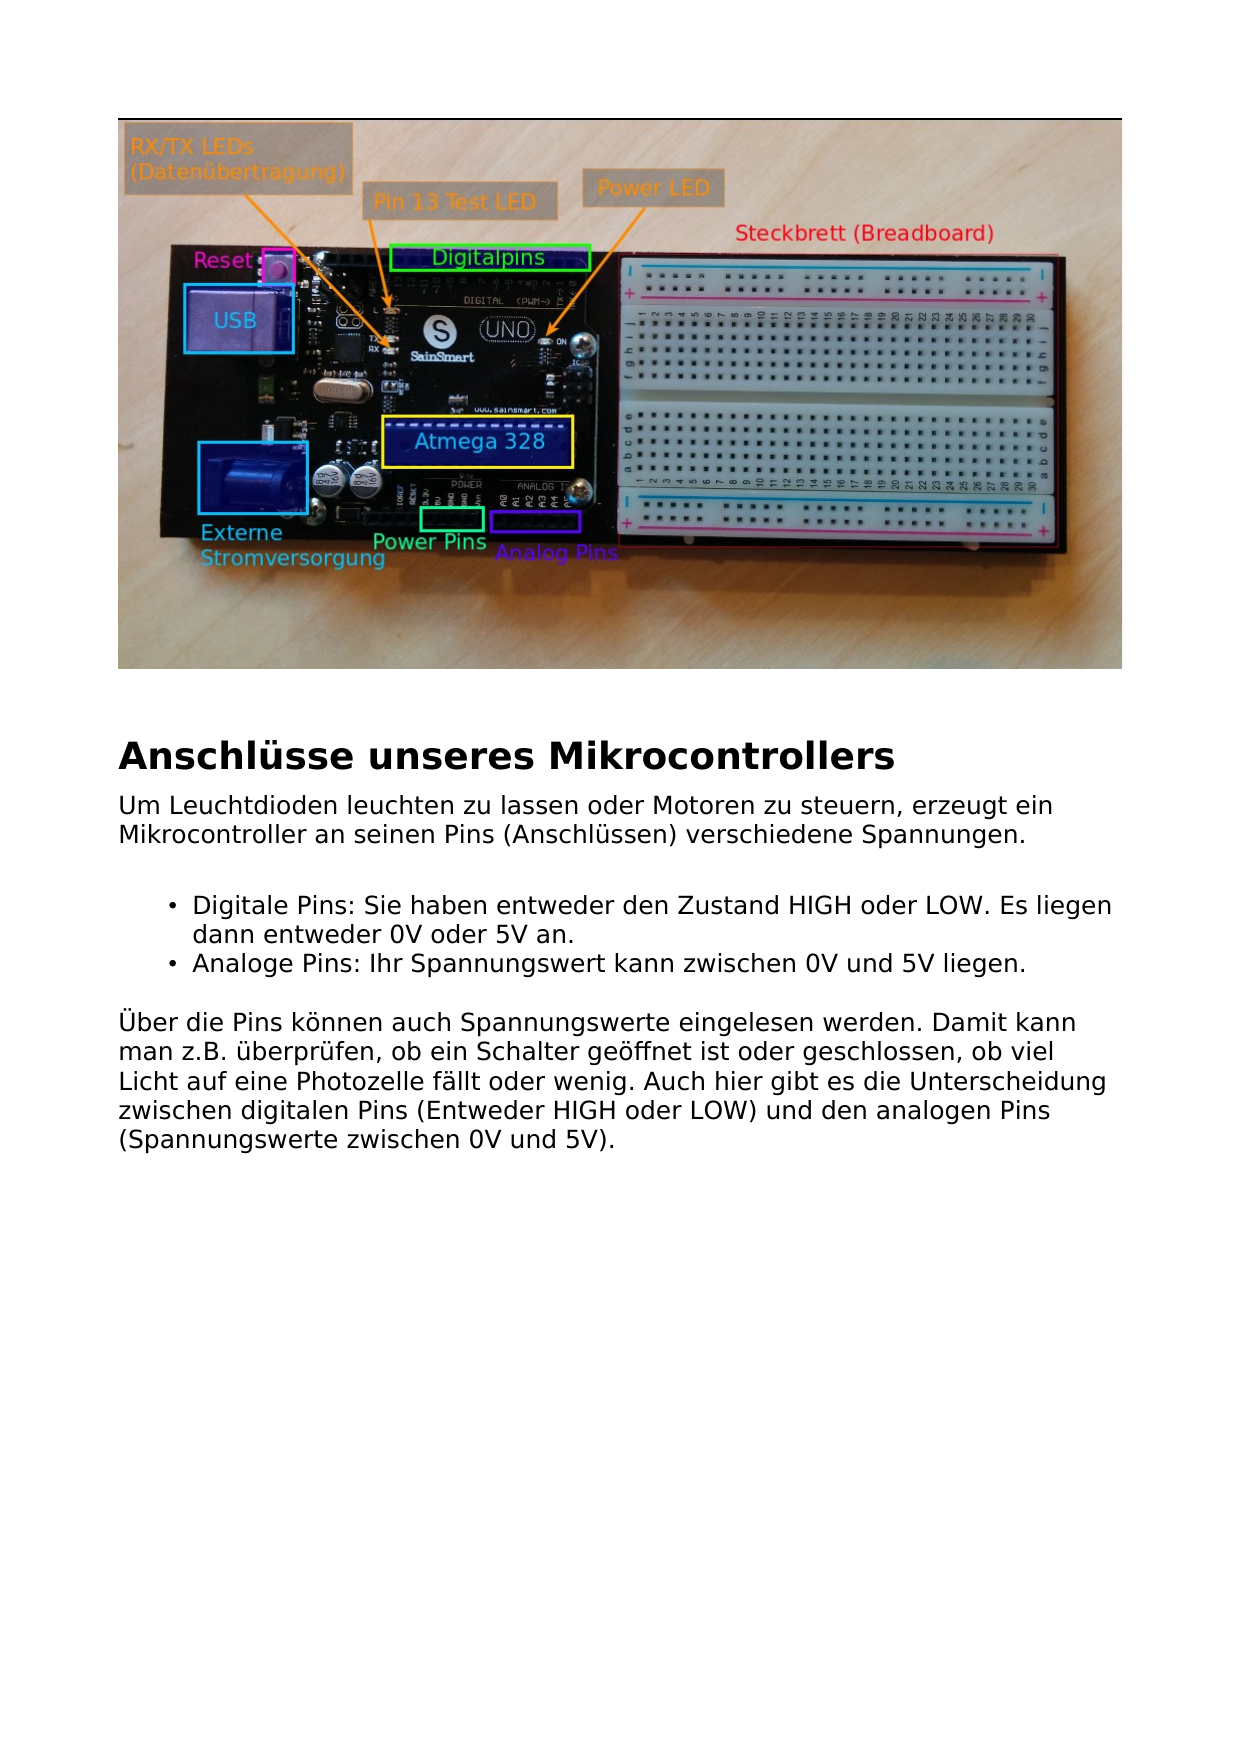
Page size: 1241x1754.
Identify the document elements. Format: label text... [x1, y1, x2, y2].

text Über die Pins können auch Spannungswerte eingelesen werden. Damit kann man z.B. überprüfen, ob ein Schalter geöffnet ist oder geschlossen, ob viel Licht auf eine Photozelle fällt oder wenig. Auch hier gibt es die Unterscheidung zwischen digitalen Pins (Entweder HIGH oder LOW) und den analogen Pins (Spannungswerte zwischen 0V und 5V). [118, 1008, 1122, 1154]
text Um Leuchtdioden leuchten zu lassen oder Motoren zu steuern, erzeugt ein Mikrocontroller an seinen Pins (Anschlüssen) verschiedene Spannungen. [118, 791, 1122, 849]
subtitle Anschlüsse unseres Mikrocontrollers [118, 735, 1122, 778]
list Analoge Pins: Ihr Spannungswert kann zwischen 0V und 5V liegen. [177, 950, 1122, 979]
list Digitale Pins: Sie haben entweder den Zustand HIGH oder LOW. Es liegen dann entweder 0V oder 5V an. [177, 891, 1122, 950]
picture [118, 118, 1123, 669]
